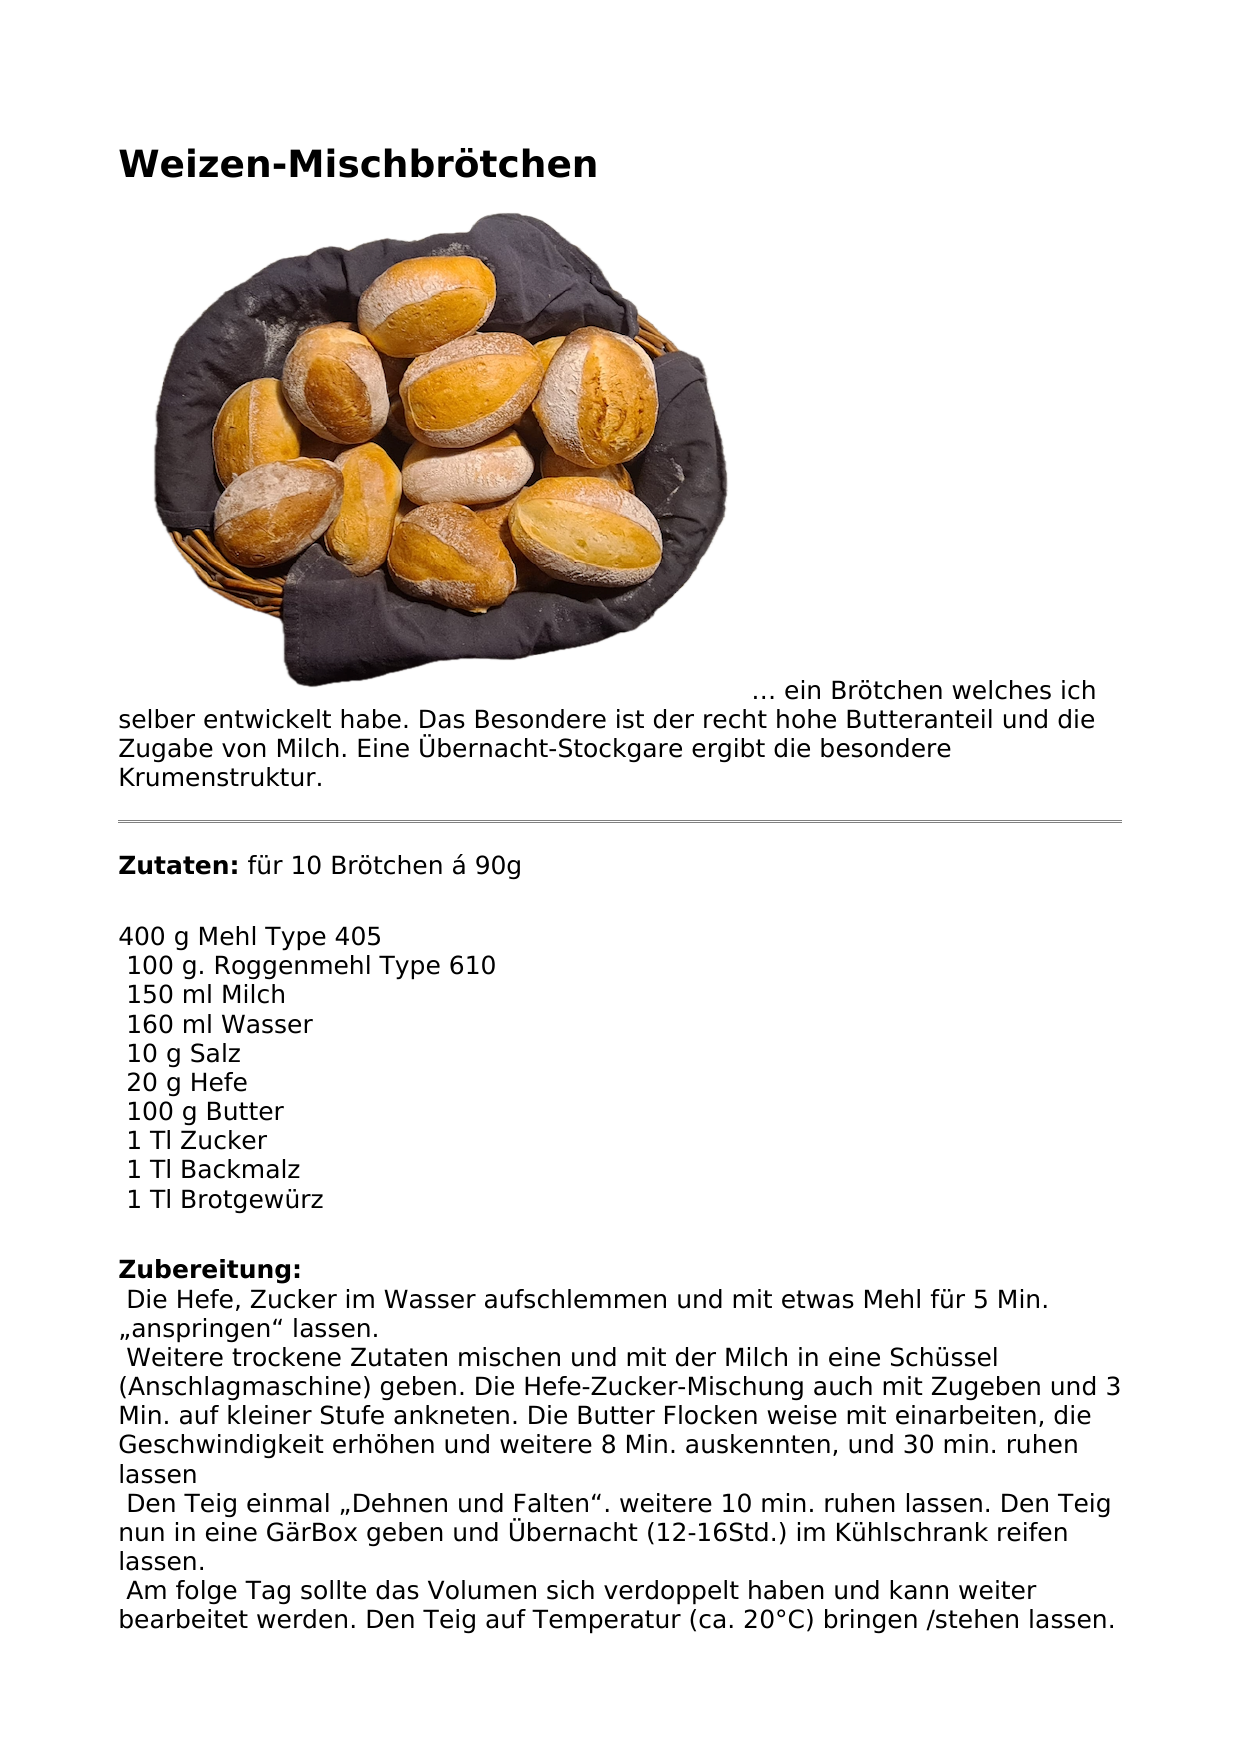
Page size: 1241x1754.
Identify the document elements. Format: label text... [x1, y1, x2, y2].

picture [118, 199, 744, 700]
text 400 g Mehl Type 405 100 g. Roggenmehl Type 610 150 ml Milch 160 ml Wasser 10 g Salz 20 g Hefe 100 g Butter 1 Tl Zucker 1 Tl Backmalz 1 Tl Brotgewürz [118, 922, 1122, 1243]
text Zutaten: für 10 Brötchen á 90g [118, 852, 1122, 910]
text Zubereitung: Die Hefe, Zucker im Wasser aufschlemmen und mit etwas Mehl für 5 Min. „anspringen“ lassen. Weitere trockene Zutaten mischen und mit der Milch in eine Schüssel (Anschlagmaschine) geben. Die Hefe-Zucker-Mischung auch mit Zugeben und 3 Min. auf kleiner Stufe ankneten. Die Butter Flocken weise mit einarbeiten, die Geschwindigkeit erhöhen und weitere 8 Min. auskennten, und 30 min. ruhen lassen Den Teig einmal „Dehnen und Falten“. weitere 10 min. ruhen lassen. Den Teig nun in eine GärBox geben und Übernacht (12-16Std.) im Kühlschrank reifen lassen. Am folge Tag sollte das Volumen sich verdoppelt haben und kann weiter bearbeitet werden. Den Teig auf Temperatur (ca. 20°C) bringen /stehen lassen. [118, 1256, 1122, 1635]
subtitle Weizen-Mischbrötchen [118, 143, 1122, 187]
text … ein Brötchen welches ich selber entwickelt habe. Das Besondere ist der recht hohe Butteranteil und die Zugabe von Milch. Eine Übernacht-Stockgare ergibt die besondere Krumenstruktur. [118, 199, 1122, 793]
